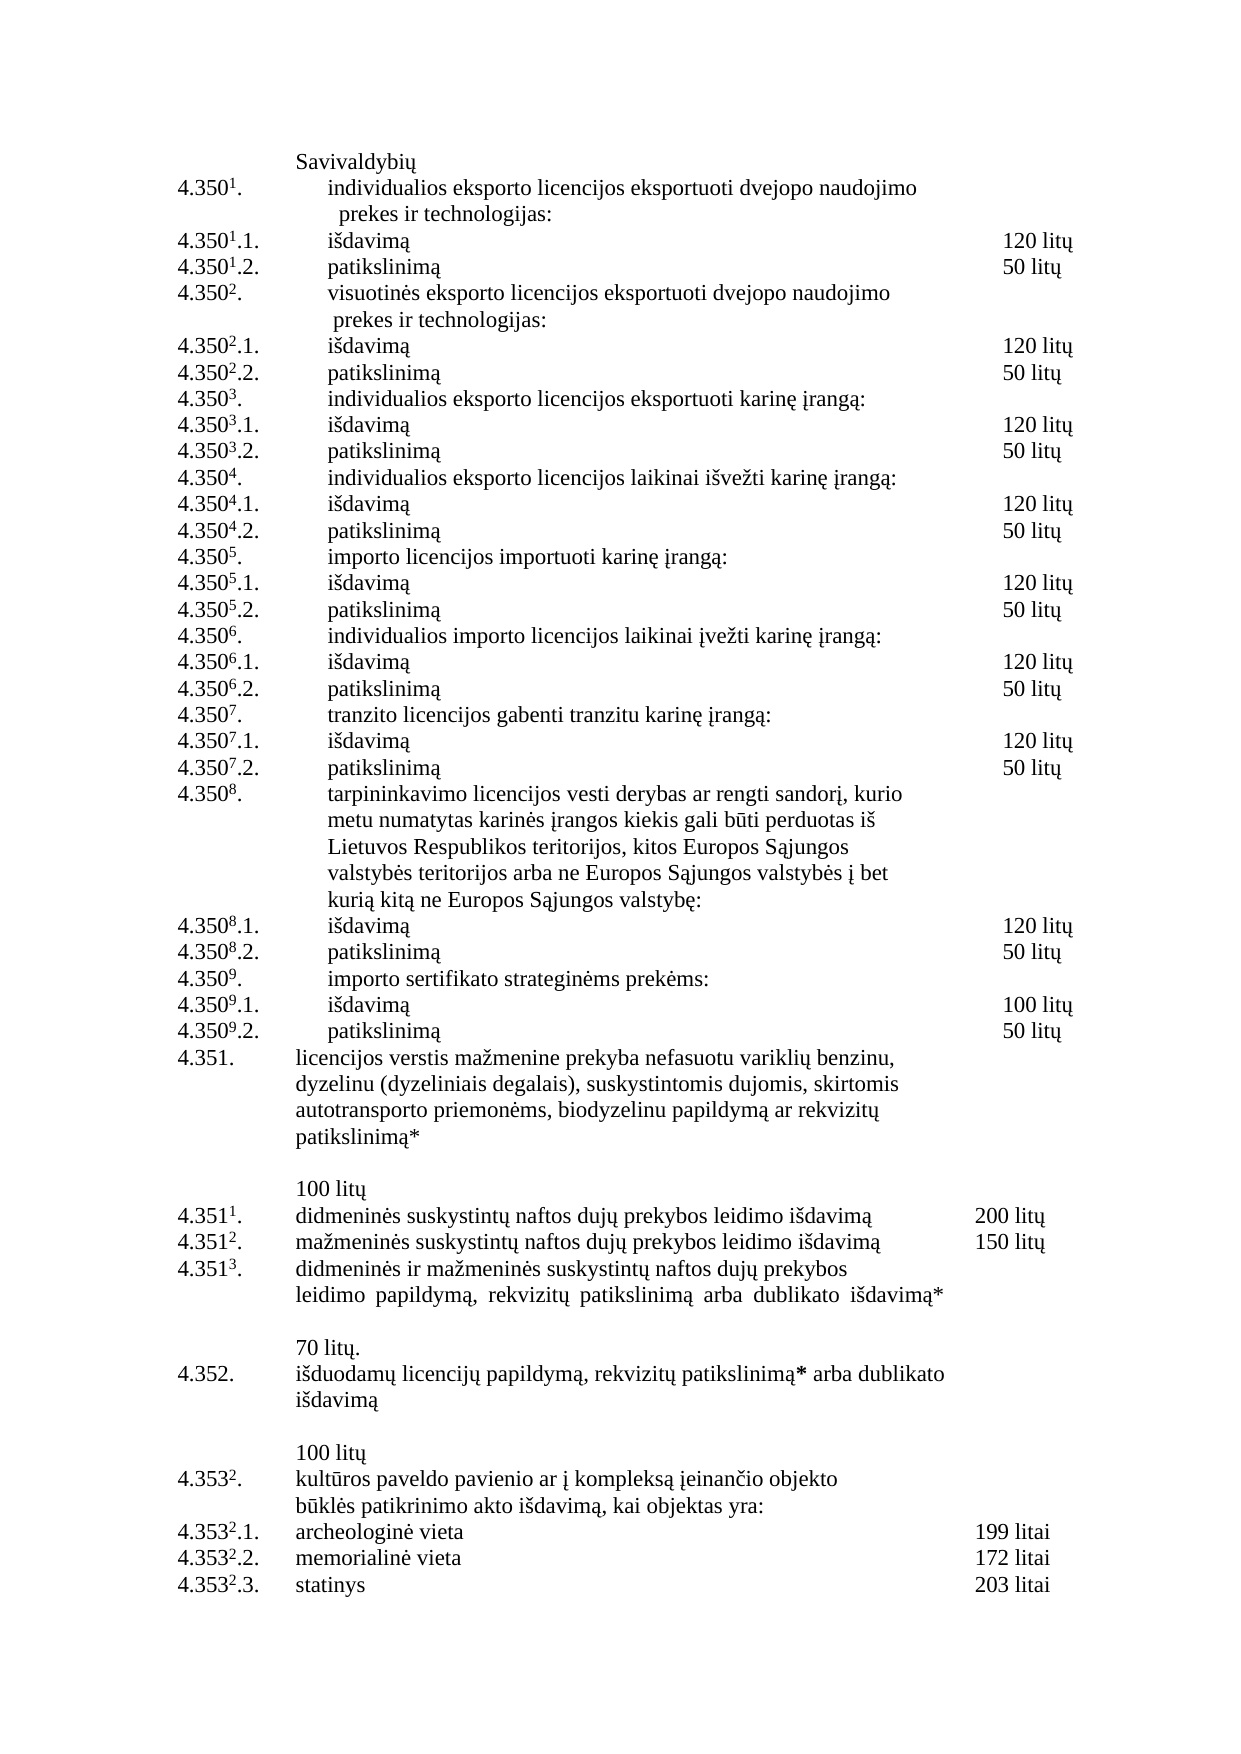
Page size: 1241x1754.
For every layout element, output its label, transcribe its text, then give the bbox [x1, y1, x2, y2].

text 4.3511. didmeninės suskystintų naftos dujų prekybos leidimo išdavimą 200 litų [177, 1202, 1122, 1228]
text 4.3505.1. išdavimą 120 litų [177, 569, 1122, 596]
text 4.3509.2. patikslinimą 50 litų [177, 1017, 1122, 1044]
text 4.3503.1. išdavimą 120 litų [177, 411, 1122, 438]
text 4.3502.2. patikslinimą 50 litų [177, 358, 1122, 385]
text 4.3532.2. memorialinė vieta 172 litai [177, 1544, 1122, 1571]
text 4.3532.1. archeologinė vieta 199 litai [177, 1518, 1122, 1544]
text 4.3509. importo sertifikato strateginėms prekėms: [177, 965, 1122, 991]
text 4.3506. individualios importo licencijos laikinai įvežti karinę įrangą: [177, 622, 1122, 648]
text 4.3506.1. išdavimą 120 litų [177, 648, 1122, 675]
text 4.3501. individualios eksporto licencijos eksportuoti dvejopo naudojimo [177, 174, 1122, 200]
text 4.3508. tarpininkavimo licencijos vesti derybas ar rengti sandorį, kurio [177, 780, 1122, 807]
text Savivaldybių [177, 148, 945, 174]
text 4.3502. visuotinės eksporto licencijos eksportuoti dvejopo naudojimo [177, 279, 1122, 306]
text 4.3508.2. patikslinimą 50 litų [177, 938, 1122, 965]
text 4.352. išduodamų licencijų papildymą, rekvizitų patikslinimą* arba dublikato išdavimą 100 litų [177, 1360, 945, 1465]
text 4.3504.2. patikslinimą 50 litų [177, 517, 1122, 543]
text 4.3503.2. patikslinimą 50 litų [177, 438, 1122, 464]
text 4.3506.2. patikslinimą 50 litų [177, 675, 1122, 701]
text metu numatytas karinės įrangos kiekis gali būti perduotas iš [252, 807, 1122, 833]
text 4.3504.1. išdavimą 120 litų [177, 490, 1122, 517]
text 4.3508.1. išdavimą 120 litų [177, 912, 1122, 938]
text 4.3507.1. išdavimą 120 litų [177, 727, 1122, 754]
text 4.3507.2. patikslinimą 50 litų [177, 754, 1122, 780]
text 4.3512. mažmeninės suskystintų naftos dujų prekybos leidimo išdavimą 150 litų [177, 1228, 1122, 1254]
text 4.3507. tranzito licencijos gabenti tranzitu karinę įrangą: [177, 701, 1122, 727]
text 4.3532. kultūros paveldo pavienio ar į kompleksą įeinančio objekto [177, 1465, 1122, 1492]
text 4.3503. individualios eksporto licencijos eksportuoti karinę įrangą: [177, 385, 1122, 411]
text 4.3532.3. statinys 203 litai [177, 1571, 1122, 1597]
text 4.3505. importo licencijos importuoti karinę įrangą: [177, 543, 1122, 569]
text 4.3513. didmeninės ir mažmeninės suskystintų naftos dujų prekybos [177, 1254, 1122, 1281]
text 4.3509.1. išdavimą 100 litų [177, 991, 1122, 1017]
text 4.3504. individualios eksporto licencijos laikinai išvežti karinę įrangą: [177, 464, 1122, 490]
text leidimo papildymą, rekvizitų patikslinimą arba dublikato išdavimą* 70 litų. [295, 1281, 945, 1360]
text 4.3501.1. išdavimą 120 litų [177, 227, 1122, 253]
text prekes ir technologijas: [327, 200, 1122, 227]
text būklės patikrinimo akto išdavimą, kai objektas yra: [177, 1492, 1122, 1518]
text 4.3502.1. išdavimą 120 litų [177, 332, 1122, 358]
text 4.3505.2. patikslinimą 50 litų [177, 596, 1122, 622]
text 4.3501.2. patikslinimą 50 litų [177, 253, 1122, 279]
text valstybės teritorijos arba ne Europos Sąjungos valstybės į bet [252, 859, 1122, 886]
text Lietuvos Respublikos teritorijos, kitos Europos Sąjungos [252, 833, 1122, 859]
text prekes ir technologijas: [327, 306, 1122, 332]
text 4.351. licencijos verstis mažmenine prekyba nefasuotu variklių benzinu, dyzelinu (dyzeliniais degalais), suskystintomis dujomis, skirtomis autotransporto priemonėms, biodyzelinu papildymą ar rekvizitų patikslinimą* 100 litų [177, 1044, 945, 1202]
text kurią kitą ne Europos Sąjungos valstybę: [252, 886, 1122, 912]
